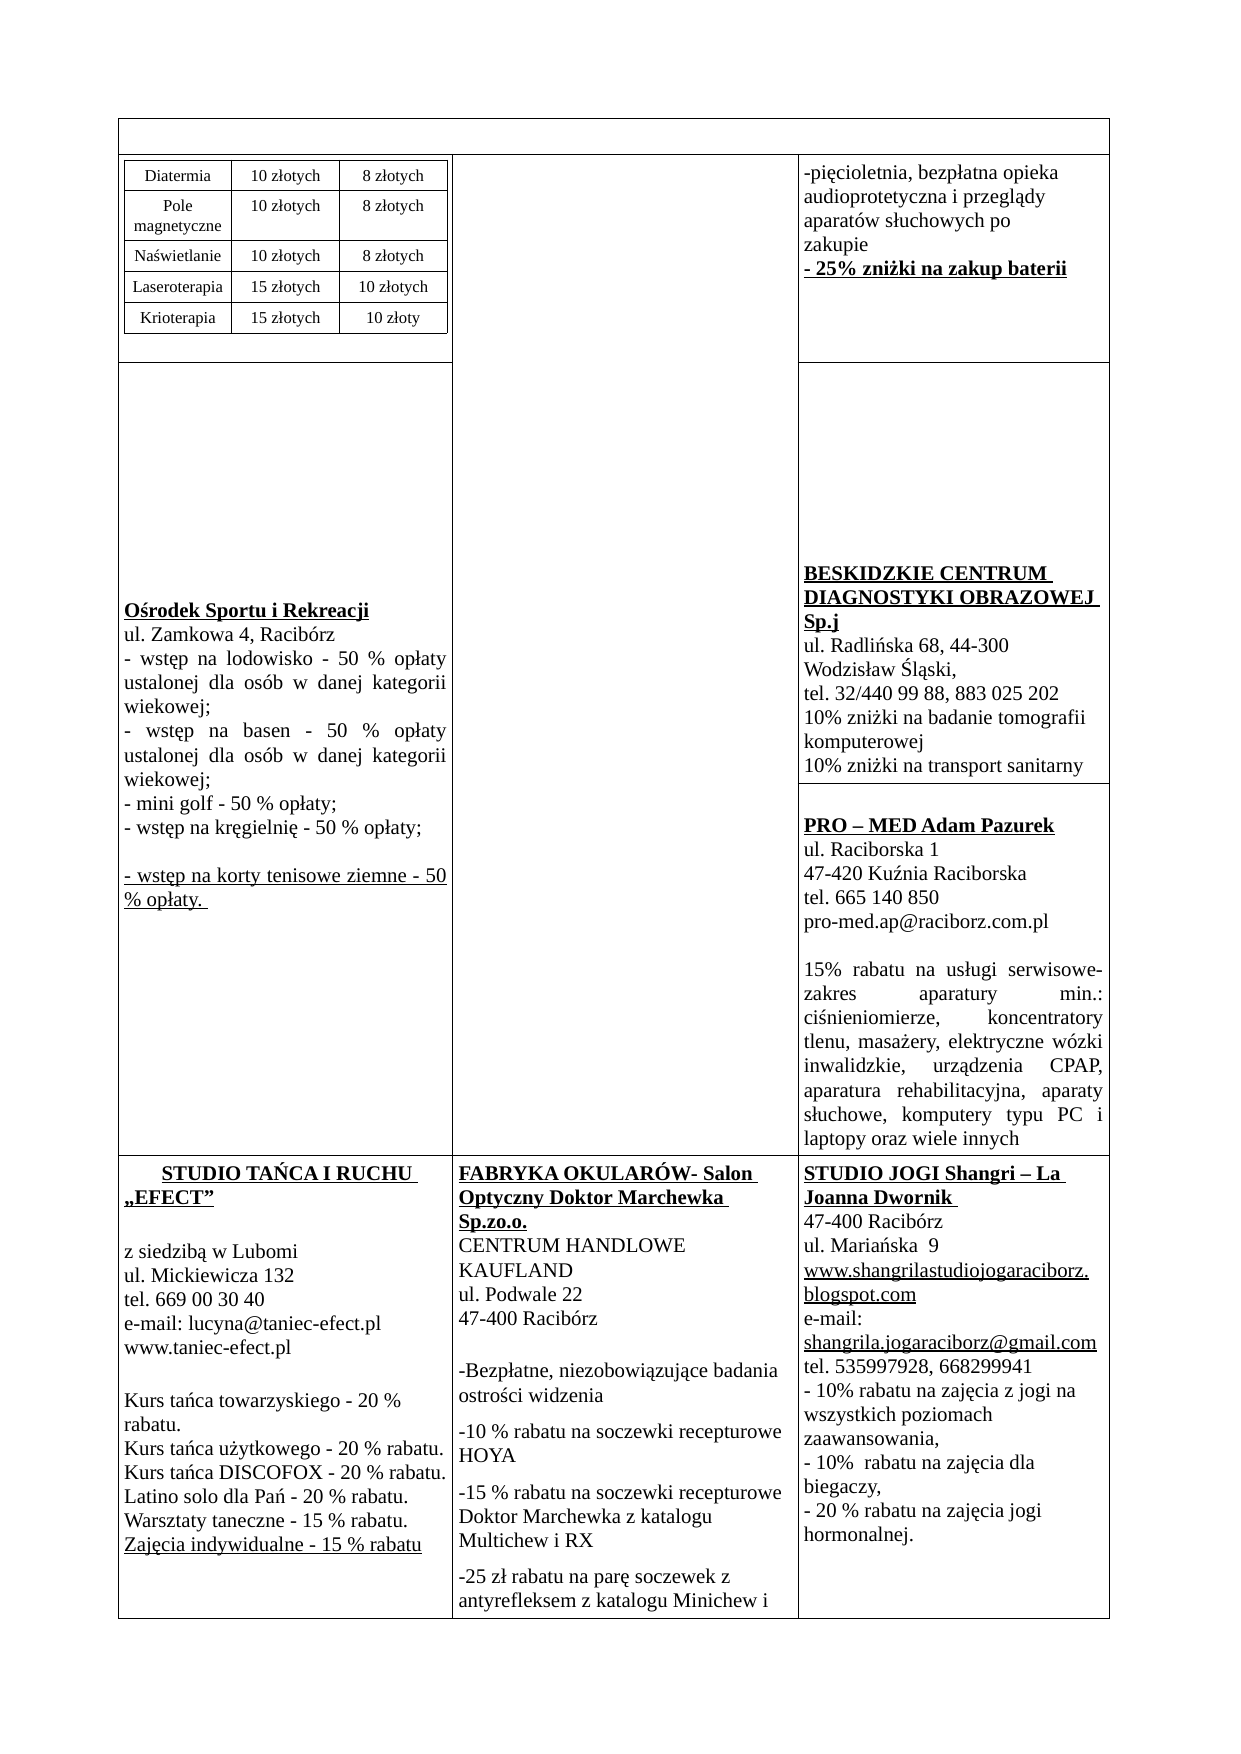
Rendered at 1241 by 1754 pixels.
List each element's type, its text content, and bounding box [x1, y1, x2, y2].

table_cell 8 złotych [340, 191, 447, 240]
table_cell 15 złotych [232, 303, 339, 332]
table_cell 10 złotych [340, 272, 447, 302]
table_cell Naświetlanie [125, 241, 231, 271]
table_cell 10 złotych [232, 241, 339, 271]
table_cell 8 złotych [340, 241, 447, 271]
table_cell 10 złotych [232, 191, 339, 240]
table_cell Diatermia [125, 161, 231, 190]
table_cell STUDIO JOGI Shangri – La Joanna Dwornik 47-400 Racibórz ul. Mariańska 9 www.shangrilastudiojogaraciborz. blogspot.com e-mail: shangrila.jogaraciborz@gmail.com tel. 535997928, 668299941 - 10% rabatu na zajęcia z jogi na wszystkich poziomach zaawansowania, - 10% rabatu na zajęcia dla biegaczy, - 20 % rabatu na zajęcia jogi hormonalnej. [799, 1156, 1109, 1618]
table_cell 10 złotych [232, 161, 339, 190]
table_cell -pięcioletnia, bezpłatna opieka audioprotetyczna i przeglądy aparatów słuchowych po zakupie - 25% zniżki na zakup baterii [799, 155, 1109, 362]
table_cell Laseroterapia [125, 272, 231, 302]
table_cell BESKIDZKIE CENTRUM DIAGNOSTYKI OBRAZOWEJ Sp.j ul. Radlińska 68, 44-300 Wodzisław Śląski, tel. 32/440 99 88, 883 025 202 10% zniżki na badanie tomografii komputerowej 10% zniżki na transport sanitarny [799, 363, 1109, 783]
table_cell 8 złotych [340, 161, 447, 190]
table_cell 10 złoty [340, 303, 447, 332]
table_cell STUDIO TAŃCA I RUCHU „EFECT” z siedzibą w Lubomi ul. Mickiewicza 132 tel. 669 00 30 40 e-mail: lucyna@taniec-efect.pl www.taniec-efect.pl Kurs tańca towarzyskiego - 20 % rabatu. Kurs tańca użytkowego - 20 % rabatu. Kurs tańca DISCOFOX - 20 % rabatu. Latino solo dla Pań - 20 % rabatu. Warsztaty taneczne - 15 % rabatu. Zajęcia indywidualne - 15 % rabatu [119, 1156, 452, 1618]
table_cell Pole magnetyczne [125, 191, 231, 240]
table_cell Ośrodek Sportu i Rekreacji ul. Zamkowa 4, Racibórz - wstęp na lodowisko - 50 % opłaty ustalonej dla osób w danej kategorii wiekowej; - wstęp na basen - 50 % opłaty ustalonej dla osób w danej kategorii wiekowej; - mini golf - 50 % opłaty; - wstęp na kręgielnię - 50 % opłaty; - wstęp na korty tenisowe ziemne - 50 % opłaty. [119, 363, 452, 1155]
table_cell FABRYKA OKULARÓW- Salon Optyczny Doktor Marchewka Sp.zo.o. CENTRUM HANDLOWE KAUFLAND ul. Podwale 22 47-400 Racibórz -Bezpłatne, niezobowiązujące badania ostrości widzenia -10 % rabatu na soczewki recepturowe HOYA -15 % rabatu na soczewki recepturowe Doktor Marchewka z katalogu Multichew i RX -25 zł rabatu na parę soczewek z antyrefleksem z katalogu Minichew i [453, 1156, 798, 1618]
table_header [119, 119, 1109, 154]
table_cell [119, 155, 452, 362]
table_cell [453, 155, 798, 1155]
table_cell PRO – MED Adam Pazurek ul. Raciborska 1 47-420 Kuźnia Raciborska tel. 665 140 850 pro-med.ap@raciborz.com.pl 15% rabatu na usługi serwisowe- zakres aparatury min.: ciśnieniomierze, koncentratory tlenu, masażery, elektryczne wózki inwalidzkie, urządzenia CPAP, aparatura rehabilitacyjna, aparaty słuchowe, komputery typu PC i laptopy oraz wiele innych [799, 784, 1109, 1155]
table_cell 15 złotych [232, 272, 339, 302]
table_cell Krioterapia [125, 303, 231, 332]
